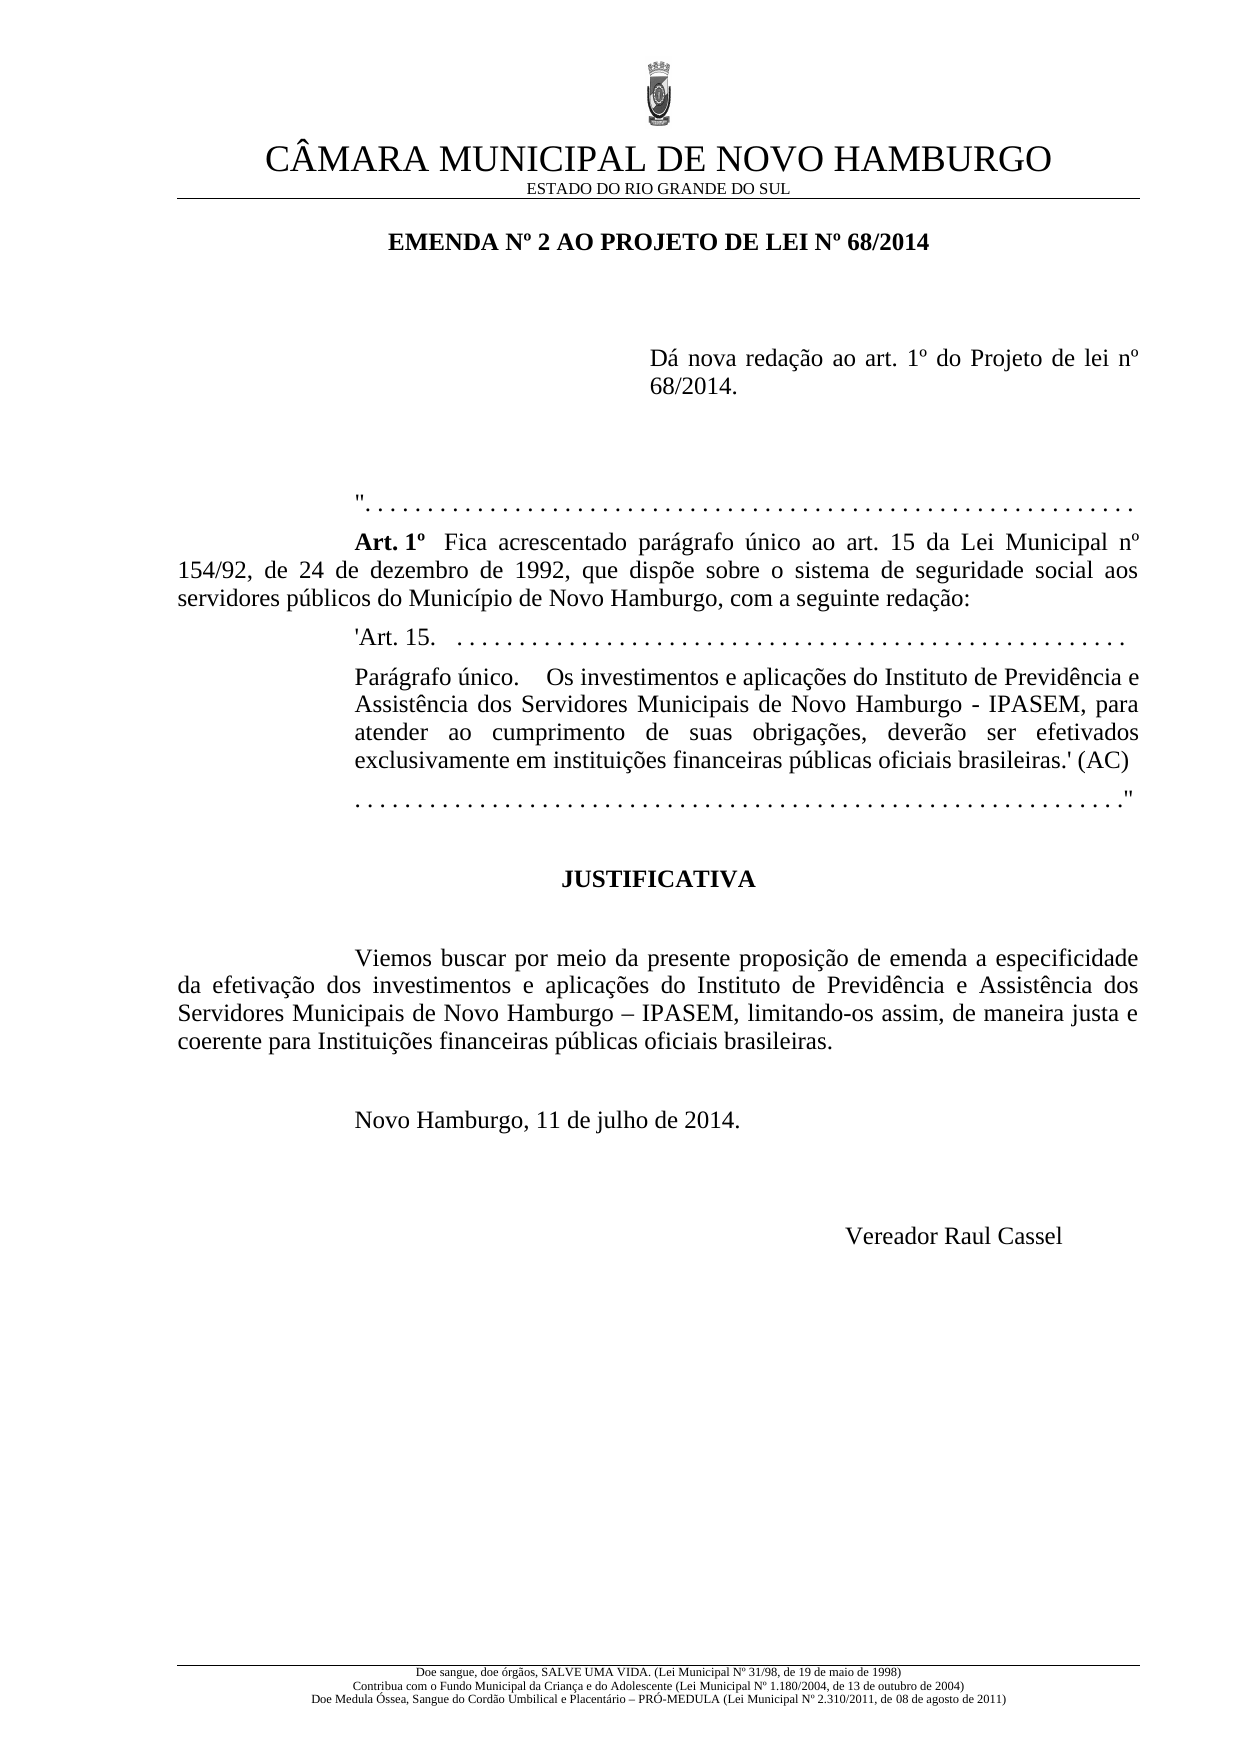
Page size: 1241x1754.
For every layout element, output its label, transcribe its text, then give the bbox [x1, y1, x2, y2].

text 'Art. 15. . . . . . . . . . . . . . . . . . . . . . . . . . . . . . . . . . . . . . . . . . . . . . . . . . . . . . . [354, 623, 1140, 651]
text Dá nova redação ao art. 1º do Projeto de lei nº 68/2014. [649, 344, 1140, 400]
text ". . . . . . . . . . . . . . . . . . . . . . . . . . . . . . . . . . . . . . . . . . . . . . . . . . . . . . . . . . . . . . [177, 489, 1140, 516]
text Parágrafo único. Os investimentos e aplicações do Instituto de Previdência e Assistência dos Servidores Municipais de Novo Hamburgo - IPASEM, para atender ao cumprimento de suas obrigações, deverão ser efetivados exclusivamente em instituições financeiras públicas oficiais brasileiras.' (AC) [354, 663, 1140, 774]
text Art. 1º Fica acrescentado parágrafo único ao art. 15 da Lei Municipal nº 154/92, de 24 de dezembro de 1992, que dispõe sobre o sistema de seguridade social aos servidores públicos do Município de Novo Hamburgo, com a seguinte redação: [177, 528, 1140, 611]
text Viemos buscar por meio da presente proposição de emenda a especificidade da efetivação dos investimentos e aplicações do Instituto de Previdência e Assistência dos Servidores Municipais de Novo Hamburgo – IPASEM, limitando-os assim, de maneira justa e coerente para Instituições financeiras públicas oficiais brasileiras. [177, 944, 1140, 1055]
text Vereador Raul Cassel [768, 1222, 1140, 1250]
text JUSTIFICATIVA [177, 865, 1140, 892]
text EMENDA Nº 2 AO PROJETO DE LEI Nº 68/2014 [177, 228, 1140, 256]
text . . . . . . . . . . . . . . . . . . . . . . . . . . . . . . . . . . . . . . . . . . . . . . . . . . . . . . . . . . . . . ." [177, 786, 1140, 813]
text Novo Hamburgo, 11 de julho de 2014. [177, 1106, 1140, 1134]
